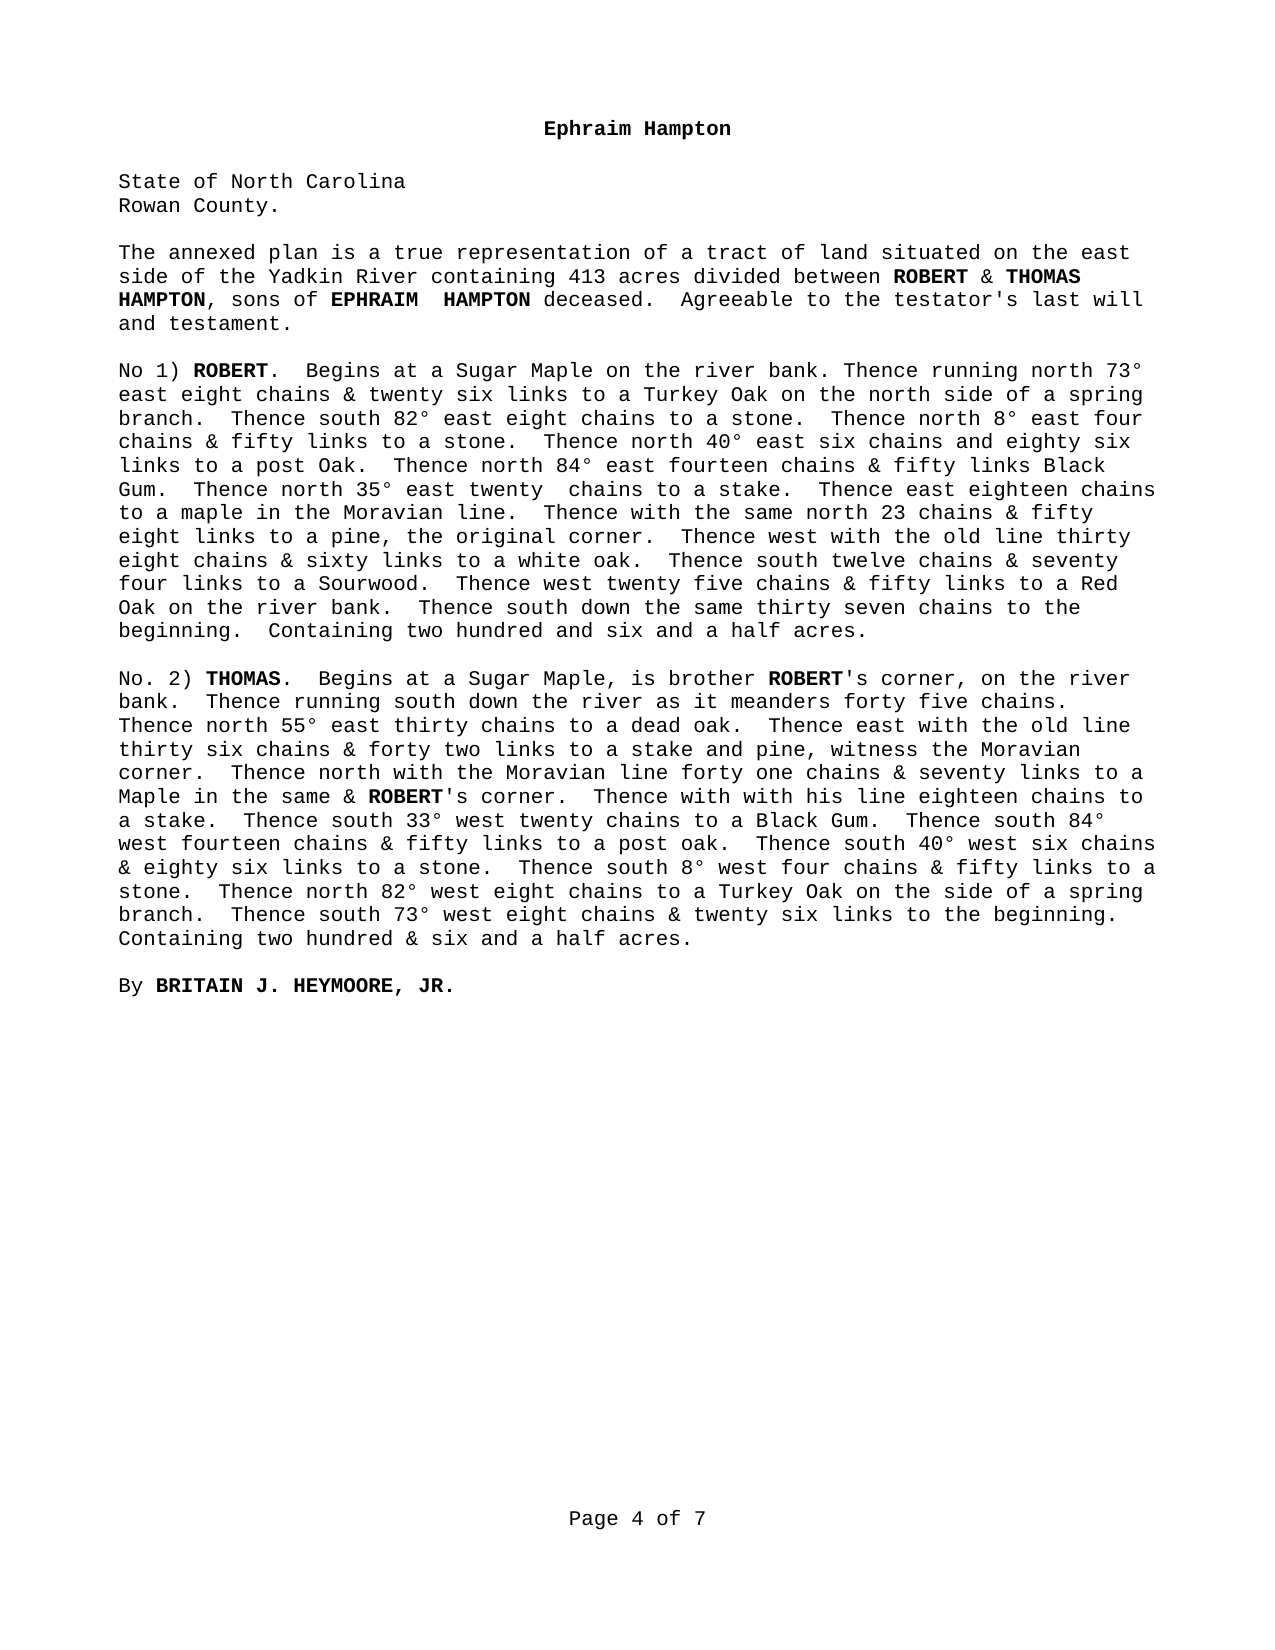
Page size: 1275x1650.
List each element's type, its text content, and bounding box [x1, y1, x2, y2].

text State of North Carolina [118, 171, 1157, 195]
text No. 2) Thomas. Begins at a Sugar Maple, is brother Robert's corner, on the river bank. Thence running south down the river as it meanders forty five chains. Thence north 55° east thirty chains to a dead oak. Thence east with the old line thirty six chains & forty two links to a stake and pine, witness the Moravian corner. Thence north with the Moravian line forty one chains & seventy links to a Maple in the same & Robert's corner. Thence with with his line eighteen chains to a stake. Thence south 33° west twenty chains to a Black Gum. Thence south 84° west fourteen chains & fifty links to a post oak. Thence south 40° west six chains & eighty six links to a stone. Thence south 8° west four chains & fifty links to a stone. Thence north 82° west eight chains to a Turkey Oak on the side of a spring branch. Thence south 73° west eight chains & twenty six links to the beginning. Containing two hundred & six and a half acres. [118, 668, 1157, 952]
text No 1) Robert. Begins at a Sugar Maple on the river bank. Thence running north 73° east eight chains & twenty six links to a Turkey Oak on the north side of a spring branch. Thence south 82° east eight chains to a stone. Thence north 8° east four chains & fifty links to a stone. Thence north 40° east six chains and eighty six links to a post Oak. Thence north 84° east fourteen chains & fifty links Black Gum. Thence north 35° east twenty chains to a stake. Thence east eighteen chains to a maple in the Moravian line. Thence with the same north 23 chains & fifty eight links to a pine, the original corner. Thence west with the old line thirty eight chains & sixty links to a white oak. Thence south twelve chains & seventy four links to a Sourwood. Thence west twenty five chains & fifty links to a Red Oak on the river bank. Thence south down the same thirty seven chains to the beginning. Containing two hundred and six and a half acres. [118, 360, 1157, 644]
text The annexed plan is a true representation of a tract of land situated on the east side of the Yadkin River containing 413 acres divided between Robert & Thomas Hampton, sons of Ephraim Hampton deceased. Agreeable to the testator's last will and testament. [118, 242, 1157, 337]
text Rowan County. [118, 195, 1157, 218]
text By Britain J. Heymoore, Jr. [118, 975, 1157, 999]
